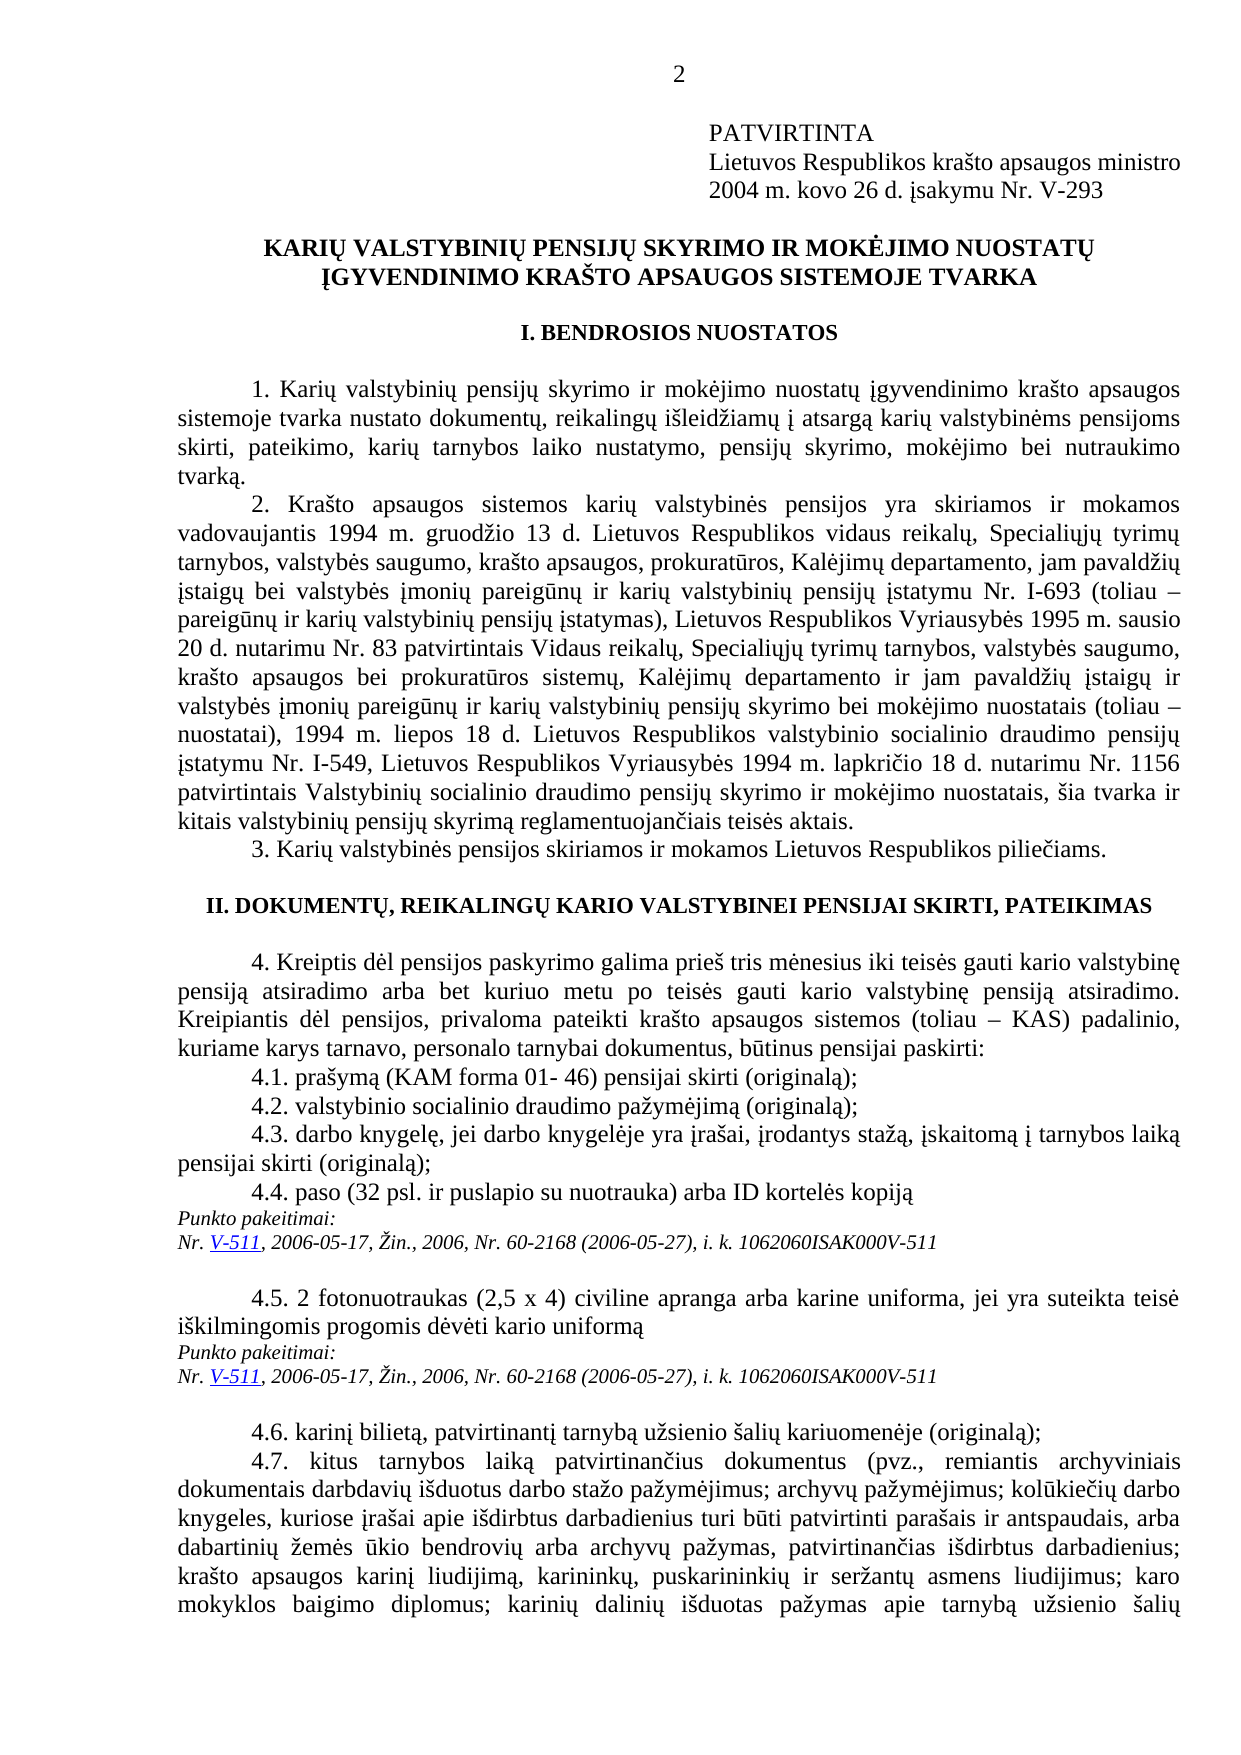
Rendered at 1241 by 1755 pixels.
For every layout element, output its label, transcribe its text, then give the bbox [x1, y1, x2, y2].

text Lietuvos Respublikos krašto apsaugos ministro [177, 147, 1181, 176]
text 4.6. karinį bilietą, patvirtinantį tarnybą užsienio šalių kariuomenėje (originalą); [177, 1417, 1181, 1446]
text 4.2. valstybinio socialinio draudimo pažymėjimą (originalą); [177, 1091, 1181, 1119]
text II. DOKUMENTŲ, REIKALINGŲ KARIO VALSTYBINEI PENSIJAI SKIRTI, PATEIKIMAS [177, 892, 1181, 918]
text 3. Karių valstybinės pensijos skiriamos ir mokamos Lietuvos Respublikos piliečiams. [177, 834, 1181, 863]
text 2. Krašto apsaugos sistemos karių valstybinės pensijos yra skiriamos ir mokamos vadovaujantis 1994 m. gruodžio 13 d. Lietuvos Respublikos vidaus reikalų, Specialiųjų tyrimų tarnybos, valstybės saugumo, krašto apsaugos, prokuratūros, Kalėjimų departamento, jam pavaldžių įstaigų bei valstybės įmonių pareigūnų ir karių valstybinių pensijų įstatymu Nr. I-693 (toliau – pareigūnų ir karių valstybinių pensijų įstatymas), Lietuvos Respublikos Vyriausybės 1995 m. sausio 20 d. nutarimu Nr. 83 patvirtintais Vidaus reikalų, Specialiųjų tyrimų tarnybos, valstybės saugumo, krašto apsaugos bei prokuratūros sistemų, Kalėjimų departamento ir jam pavaldžių įstaigų ir valstybės įmonių pareigūnų ir karių valstybinių pensijų skyrimo bei mokėjimo nuostatais (toliau – nuostatai), 1994 m. liepos 18 d. Lietuvos Respublikos valstybinio socialinio draudimo pensijų įstatymu Nr. I-549, Lietuvos Respublikos Vyriausybės 1994 m. lapkričio 18 d. nutarimu Nr. 1156 patvirtintais Valstybinių socialinio draudimo pensijų skyrimo ir mokėjimo nuostatais, šia tvarka ir kitais valstybinių pensijų skyrimą reglamentuojančiais teisės aktais. [177, 489, 1181, 834]
text I. BENDROSIOS NUOSTATOS [177, 319, 1181, 346]
text Punkto pakeitimai: [177, 1340, 1181, 1364]
text Nr. V-511, 2006-05-17, Žin., 2006, Nr. 60-2168 (2006-05-27), i. k. 1062060ISAK000V-511 [177, 1364, 1181, 1388]
text 4.3. darbo knygelę, jei darbo knygelėje yra įrašai, įrodantys stažą, įskaitomą į tarnybos laiką pensijai skirti (originalą); [177, 1119, 1181, 1177]
text PATVIRTINTA [709, 118, 1181, 147]
text 4.5. 2 fotonuotraukas (2,5 x 4) civiline apranga arba karine uniforma, jei yra suteikta teisė iškilmingomis progomis dėvėti kario uniformą [177, 1283, 1181, 1340]
text 4.4. paso (32 psl. ir puslapio su nuotrauka) arba ID kortelės kopiją [177, 1177, 1181, 1206]
text 4.7. kitus tarnybos laiką patvirtinančius dokumentus (pvz., remiantis archyviniais dokumentais darbdavių išduotus darbo stažo pažymėjimus; archyvų pažymėjimus; kolūkiečių darbo knygeles, kuriose įrašai apie išdirbtus darbadienius turi būti patvirtinti parašais ir antspaudais, arba dabartinių žemės ūkio bendrovių arba archyvų pažymas, patvirtinančias išdirbtus darbadienius; krašto apsaugos karinį liudijimą, karininkų, puskarininkių ir seržantų asmens liudijimus; karo mokyklos baigimo diplomus; karinių dalinių išduotas pažymas apie tarnybą užsienio šalių [177, 1446, 1181, 1618]
text 4. Kreiptis dėl pensijos paskyrimo galima prieš tris mėnesius iki teisės gauti kario valstybinę pensiją atsiradimo arba bet kuriuo metu po teisės gauti kario valstybinę pensiją atsiradimo. Kreipiantis dėl pensijos, privaloma pateikti krašto apsaugos sistemos (toliau – KAS) padalinio, kuriame karys tarnavo, personalo tarnybai dokumentus, būtinus pensijai paskirti: [177, 947, 1181, 1062]
text 4.1. prašymą (KAM forma 01- 46) pensijai skirti (originalą); [177, 1062, 1181, 1091]
text KARIŲ VALSTYBINIŲ PENSIJŲ SKYRIMO IR MOKĖJIMO NUOSTATŲ [177, 233, 1181, 262]
text ĮGYVENDINIMO KRAŠTO APSAUGOS SISTEMOJE TVARKA [177, 262, 1181, 291]
text 1. Karių valstybinių pensijų skyrimo ir mokėjimo nuostatų įgyvendinimo krašto apsaugos sistemoje tvarka nustato dokumentų, reikalingų išleidžiamų į atsargą karių valstybinėms pensijoms skirti, pateikimo, karių tarnybos laiko nustatymo, pensijų skyrimo, mokėjimo bei nutraukimo tvarką. [177, 374, 1181, 489]
text 2004 m. kovo 26 d. įsakymu Nr. V-293 [177, 176, 1181, 204]
text Punkto pakeitimai: [177, 1206, 1181, 1230]
text Nr. V-511, 2006-05-17, Žin., 2006, Nr. 60-2168 (2006-05-27), i. k. 1062060ISAK000V-511 [177, 1230, 1181, 1254]
